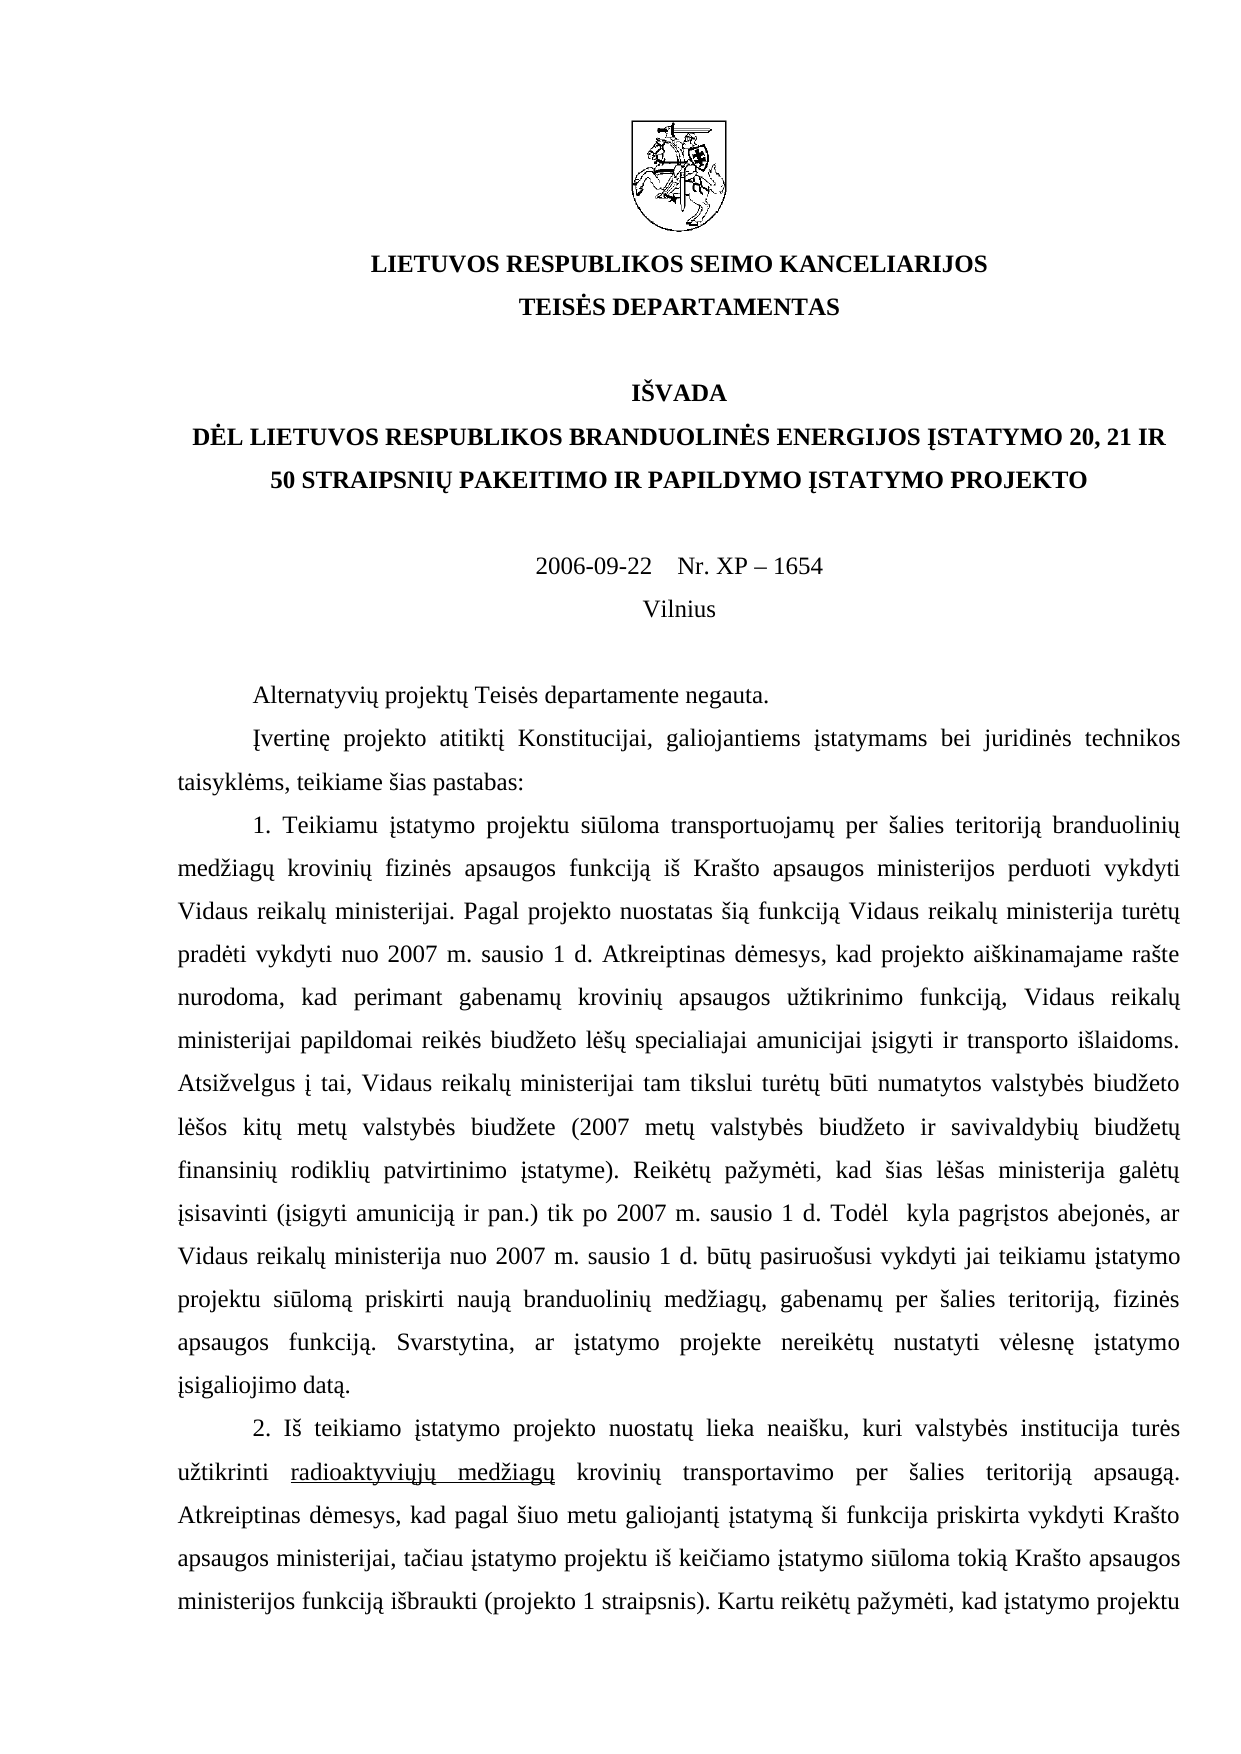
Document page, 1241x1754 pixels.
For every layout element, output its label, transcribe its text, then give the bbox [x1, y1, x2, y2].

text LIETUVOS RESPUBLIKOS SEIMO KANCELIARIJOS [177, 249, 1181, 278]
text TEISĖS DEPARTAMENTAS [177, 292, 1181, 321]
text DĖL LIETUVOS RESPUBLIKOS BRANDUOLINĖS ENERGIJOS ĮSTATYMO 20, 21 IR 50 STRAIPSNIŲ PAKEITIMO IR PAPILDYMO ĮSTATYMO PROJEKTO [177, 422, 1181, 493]
text Vilnius [177, 594, 1181, 623]
text 1. Teikiamu įstatymo projektu siūloma transportuojamų per šalies teritoriją branduolinių medžiagų krovinių fizinės apsaugos funkciją iš Krašto apsaugos ministerijos perduoti vykdyti Vidaus reikalų ministerijai. Pagal projekto nuostatas šią funkciją Vidaus reikalų ministerija turėtų pradėti vykdyti nuo 2007 m. sausio 1 d. Atkreiptinas dėmesys, kad projekto aiškinamajame rašte nurodoma, kad perimant gabenamų krovinių apsaugos užtikrinimo funkciją, Vidaus reikalų ministerijai papildomai reikės biudžeto lėšų specialiajai amunicijai įsigyti ir transporto išlaidoms. Atsižvelgus į tai, Vidaus reikalų ministerijai tam tikslui turėtų būti numatytos valstybės biudžeto lėšos kitų metų valstybės biudžete (2007 metų valstybės biudžeto ir savivaldybių biudžetų finansinių rodiklių patvirtinimo įstatyme). Reikėtų pažymėti, kad šias lėšas ministerija galėtų įsisavinti (įsigyti amuniciją ir pan.) tik po 2007 m. sausio 1 d. Todėl kyla pagrįstos abejonės, ar Vidaus reikalų ministerija nuo 2007 m. sausio 1 d. būtų pasiruošusi vykdyti jai teikiamu įstatymo projektu siūlomą priskirti naują branduolinių medžiagų, gabenamų per šalies teritoriją, fizinės apsaugos funkciją. Svarstytina, ar įstatymo projekte nereikėtų nustatyti vėlesnę įstatymo įsigaliojimo datą. [177, 810, 1181, 1399]
text Alternatyvių projektų Teisės departamente negauta. [177, 680, 1181, 709]
text IŠVADA [177, 378, 1181, 407]
text 2. Iš teikiamo įstatymo projekto nuostatų lieka neaišku, kuri valstybės institucija turės užtikrinti radioaktyviųjų medžiagų krovinių transportavimo per šalies teritoriją apsaugą. Atkreiptinas dėmesys, kad pagal šiuo metu galiojantį įstatymą ši funkcija priskirta vykdyti Krašto apsaugos ministerijai, tačiau įstatymo projektu iš keičiamo įstatymo siūloma tokią Krašto apsaugos ministerijos funkciją išbraukti (projekto 1 straipsnis). Kartu reikėtų pažymėti, kad įstatymo projektu [177, 1413, 1181, 1615]
text 2006-09-22 Nr. XP – 1654 [177, 551, 1181, 580]
text Įvertinę projekto atitiktį Konstitucijai, galiojantiems įstatymams bei juridinės technikos taisyklėms, teikiame šias pastabas: [177, 723, 1181, 795]
